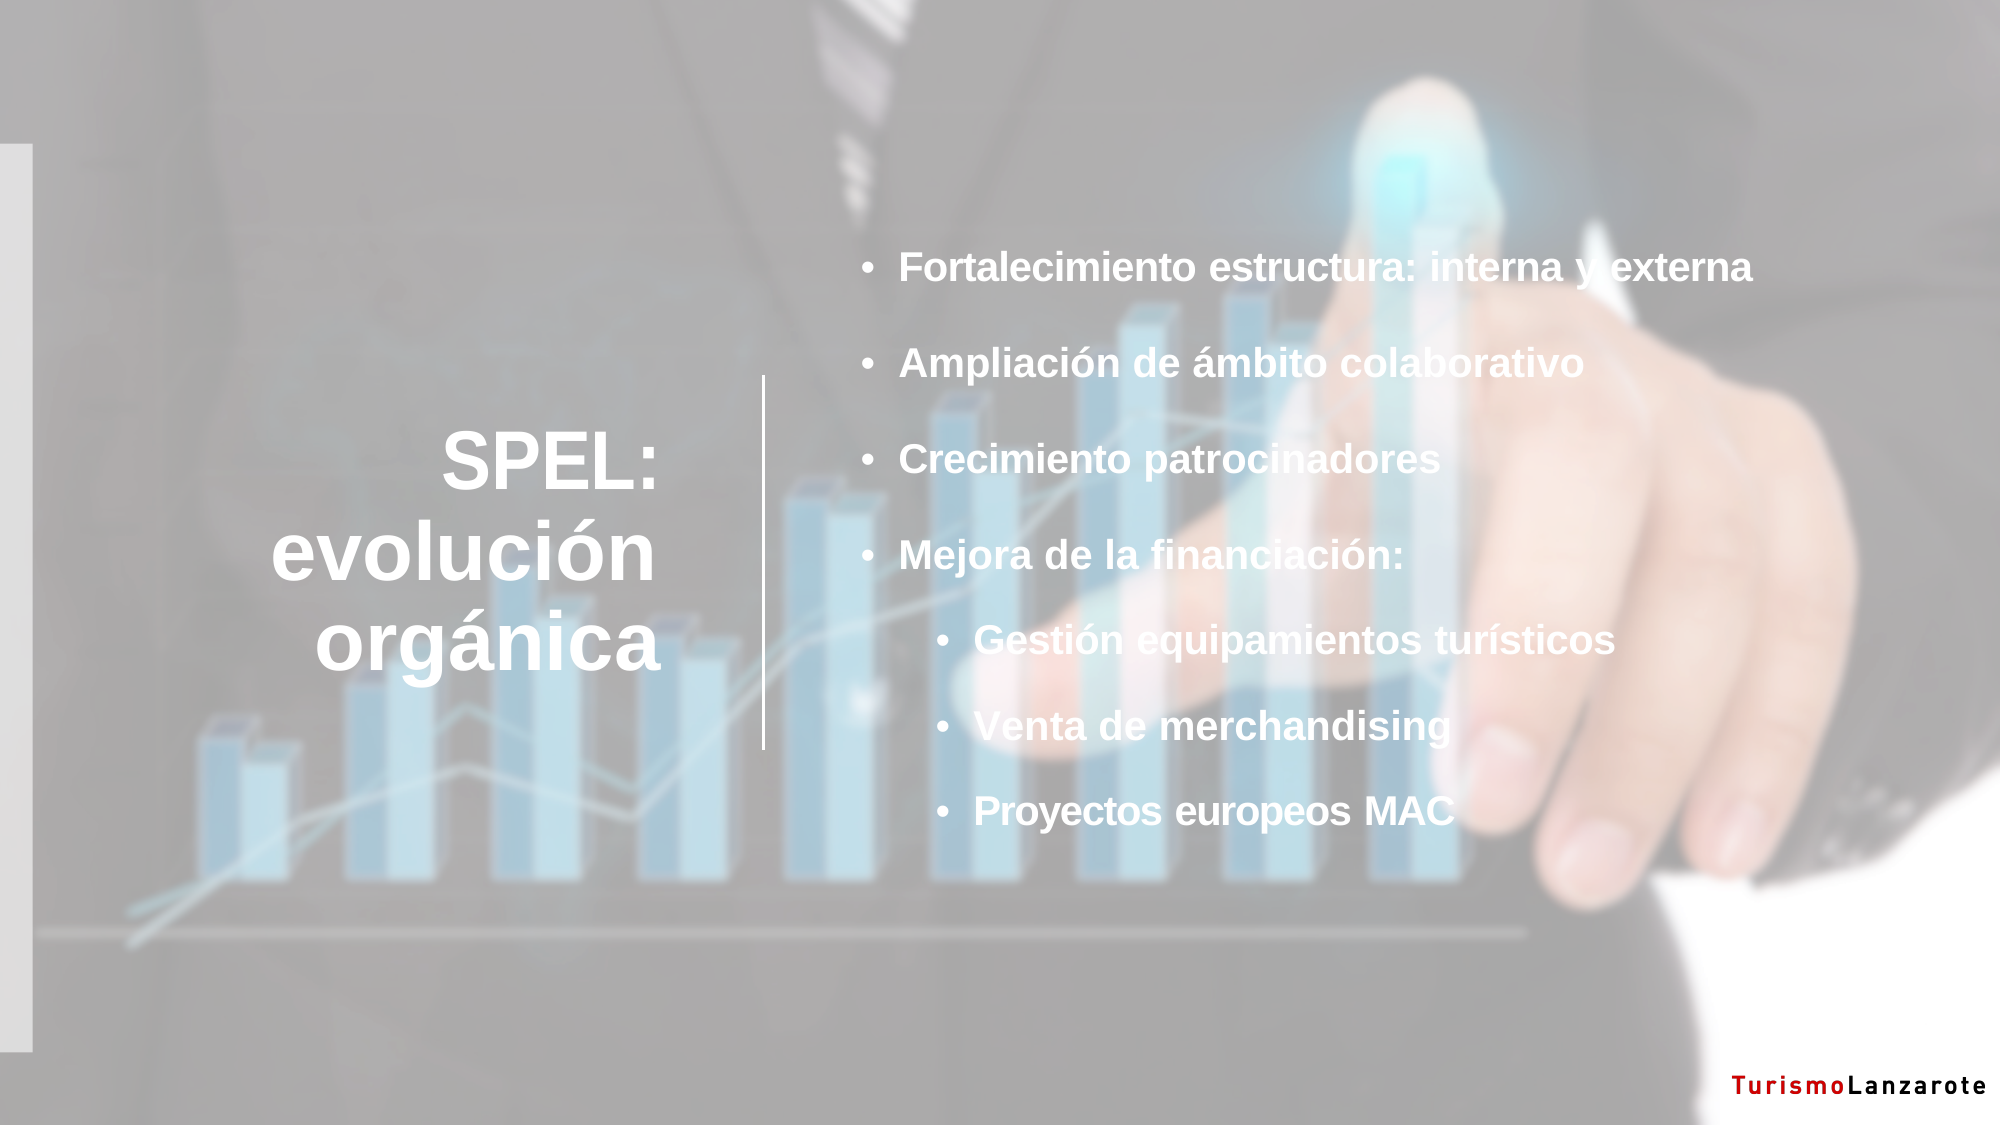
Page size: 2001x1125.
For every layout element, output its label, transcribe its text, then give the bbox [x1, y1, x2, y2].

list Crecimiento patrocinadores [860, 434, 1996, 482]
text evolución orgánica [270, 509, 666, 688]
list Venta de merchandising [935, 701, 1996, 749]
subtitle SPEL: [441, 415, 666, 508]
list Ampliación de ámbito colaborativo [860, 338, 1996, 386]
list Proyectos europeos MAC [935, 786, 1996, 834]
list Gestión equipamientos turísticos [935, 616, 1996, 663]
list Fortalecimiento estructura: interna y externa [860, 243, 1996, 291]
picture [0, 0, 2000, 1125]
list Mejora de la financiación: [860, 530, 1996, 578]
